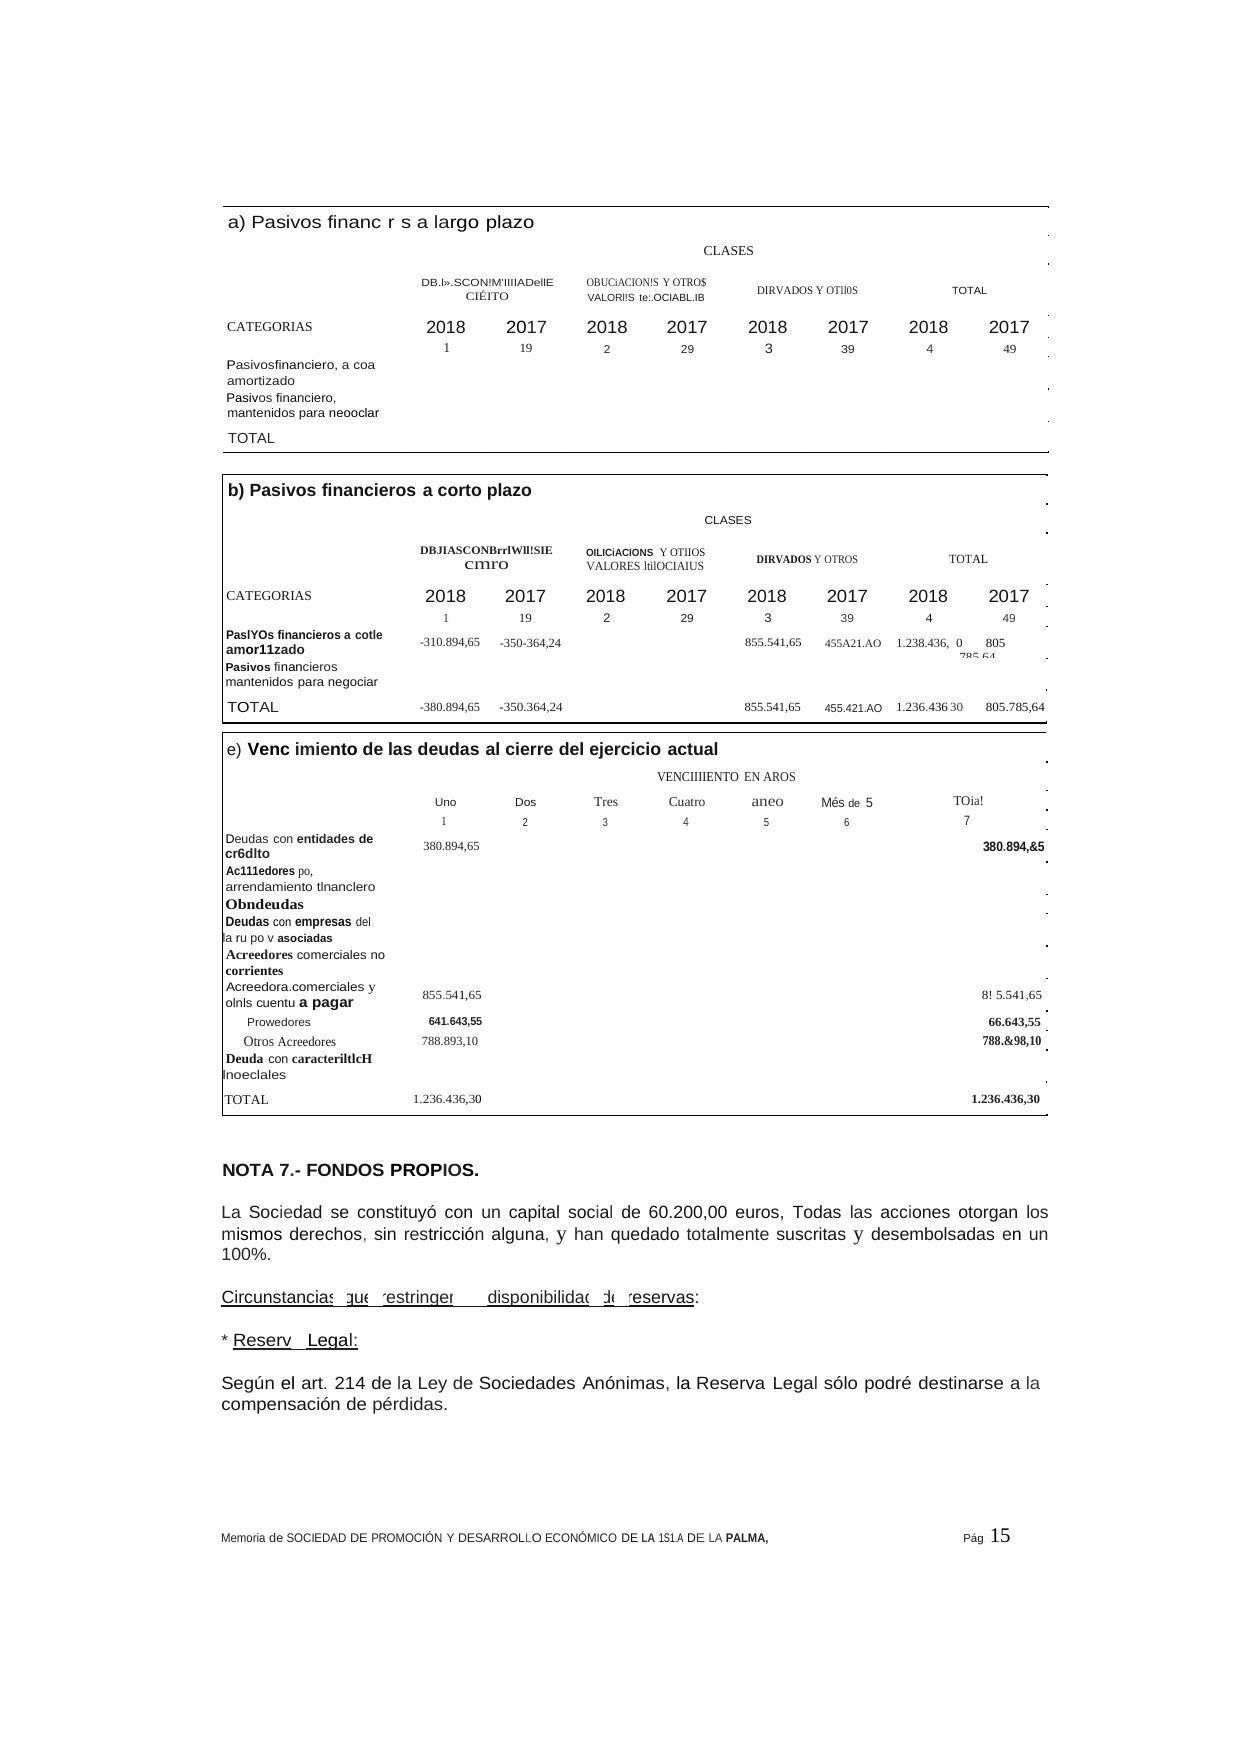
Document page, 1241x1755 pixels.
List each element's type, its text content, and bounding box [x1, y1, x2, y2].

text 455A21.AO [825, 637, 886, 650]
text Deudas con entidades de [225, 831, 403, 846]
text e) Venc imiento de las deudas al cierre del ejercicio actual [227, 738, 1046, 759]
text 19 [489, 341, 562, 356]
text VALORl!S te:.OCIABL.IB [587, 291, 727, 303]
text olnls cuentu a pagar [225, 994, 403, 1011]
text Pasivos financiero, mantenidos para neooclar [226, 390, 381, 420]
text Tres [594, 794, 644, 809]
text 3 [730, 611, 806, 625]
text TOia! [894, 793, 1043, 808]
text Uno [434, 796, 484, 809]
text 1 [404, 814, 484, 828]
text 2017 [828, 318, 888, 338]
text 2018 [586, 318, 646, 338]
text -350.364,24 [499, 700, 564, 714]
text 2018 [748, 318, 807, 338]
text 49 [1002, 612, 1046, 625]
text 19 [487, 611, 563, 625]
text DIRVADOS Y OTll0S [757, 283, 888, 297]
text Memoria de SOCIEDAD DE PROMOCIÓN Y DESARROLLO ECONÓMICO DE LA 1S1.A DE LA PALMA, S.A.U. [221, 1531, 800, 1547]
text 0 805 .785,64 [956, 636, 1046, 658]
text CIÉITO [413, 289, 561, 303]
text 2018 [425, 587, 484, 607]
text 7 [888, 812, 1046, 828]
text 788.893,10 [422, 1033, 484, 1048]
text 788.&98,10 [982, 1033, 1046, 1048]
text 855.541,65 [745, 636, 806, 649]
text 49 [972, 342, 1048, 356]
text lnoeclales [223, 1067, 403, 1082]
text -380.894,65 [419, 700, 484, 714]
text corrientes [225, 963, 403, 978]
text Otros Acreedores [243, 1032, 403, 1049]
text DIRVADOS Y OTROS [756, 553, 886, 566]
text 2018 [747, 588, 806, 607]
text 455.421.AO [824, 702, 886, 715]
text 2 [486, 815, 564, 828]
text 641.643,55 [428, 1015, 484, 1028]
text VENCIIIIENTO EN AROS [655, 769, 798, 784]
text 855.541,65 [744, 700, 806, 714]
text 29 [677, 343, 697, 356]
text TOTAL [224, 1092, 403, 1107]
text 3 [730, 341, 807, 356]
text aneo [751, 792, 806, 810]
text VALORES ltilOCIAIUS [586, 559, 726, 573]
text * Reserva Legal: [221, 1330, 291, 1350]
text TOTAL [228, 429, 406, 446]
text Pág 15 [963, 1523, 1013, 1547]
text DB.l».SCON!M'IIIIADellE [413, 277, 561, 289]
text -350-364,24 [499, 636, 564, 650]
text Més de 5 [821, 794, 886, 810]
text 3 [566, 816, 644, 829]
text CLASES [655, 513, 801, 527]
text 2017 [988, 587, 1046, 607]
text * Reserva Legal: [306, 1330, 358, 1348]
text Ac111edores po, [226, 863, 403, 878]
text 4 [646, 814, 726, 828]
text Circunstancias que restringen la disponibilidad de reservas: [221, 1287, 707, 1308]
text 380.894,65 [423, 839, 484, 853]
text 2017 [827, 588, 886, 607]
text b) Pasivos financieros a corto plazo [228, 480, 1046, 500]
text DBJIASCONBrrlWll!SIE [412, 545, 561, 556]
text 1.236.436,30 [971, 1092, 1046, 1106]
text CLASES [657, 243, 800, 258]
text 39 [838, 343, 857, 356]
text 2017 [506, 318, 566, 338]
text Pasivos financieros mantenidos para negociar [225, 659, 401, 689]
text cr6dlto [225, 846, 403, 862]
text OBUCiACION!S Y OTRO$ [586, 276, 727, 289]
text TOTAL [948, 284, 991, 296]
text Dos [487, 796, 564, 809]
text 1.236.436, [896, 700, 949, 722]
text NOTA 7.- FONDOS PROPIOS. [222, 1160, 480, 1180]
text a) Pasivos financ r s a largo plazo [228, 212, 1048, 232]
text 66.643,55 [988, 1014, 1046, 1029]
text Deudas con empresas del la ru po v asociadas [223, 913, 378, 944]
text cmro [412, 556, 561, 573]
text CATEGORIAS [227, 319, 406, 334]
text 5 [727, 815, 806, 828]
text TOTAL [227, 699, 403, 716]
text 380.894,&5 [983, 838, 1046, 854]
text Cuatro [668, 794, 726, 809]
text Según el art. 214 de la Ley de Sociedades Anónimas, la Reserva Legal sólo podré destinarse a la compensación de pérdidas. [221, 1373, 1049, 1414]
text 4 [892, 342, 968, 356]
text 6 [807, 815, 886, 828]
text 4 [926, 611, 949, 625]
text 855.541,65 [422, 988, 484, 1002]
text 2017 [504, 587, 564, 607]
text 30 805.785,64 [950, 700, 1046, 714]
text Acreedores comerciales no [226, 947, 403, 962]
text Deuda con caracteriltlcH [226, 1051, 403, 1067]
text TOTAL [894, 551, 1042, 566]
text Acreedora.comerciales y [226, 979, 403, 994]
text 2018 [426, 318, 486, 338]
text PaslYOs financieros a cotle [226, 627, 403, 642]
text 1 [408, 611, 484, 625]
text 8! 5.541,65 [982, 988, 1046, 1002]
text 1 [407, 340, 486, 356]
text 2017 [666, 587, 726, 607]
text Pasivosfinanciero, a coa amortizado [226, 358, 377, 388]
text 2018 [909, 318, 968, 338]
text Prowedores [247, 1016, 403, 1029]
text 2018 [908, 588, 949, 607]
text amor11zado [226, 642, 403, 658]
text -310.894,65 [419, 635, 484, 649]
text 2017 [989, 318, 1048, 338]
text 2 [569, 611, 644, 625]
text 29 [653, 611, 721, 624]
text 39 [809, 611, 885, 624]
text 2 [568, 343, 646, 356]
text 1.236.436,30 [413, 1092, 484, 1106]
text 2017 [666, 318, 727, 338]
text Obndeudas [225, 896, 403, 913]
text 2018 [586, 587, 644, 607]
text CATEGORIAS [226, 587, 403, 603]
text La Sociedad se constituyó con un capital social de 60.200,00 euros, Todas las acciones otorgan los mismos derechos, sin restricción alguna, y han quedado totalmente suscritas y desembolsadas en un 100%. [221, 1204, 1049, 1264]
text arrendamiento tlnanclero [225, 879, 403, 894]
text OILICiACIONS Y OTIIOS [586, 546, 726, 559]
text 1.238.436,3 [896, 636, 949, 650]
